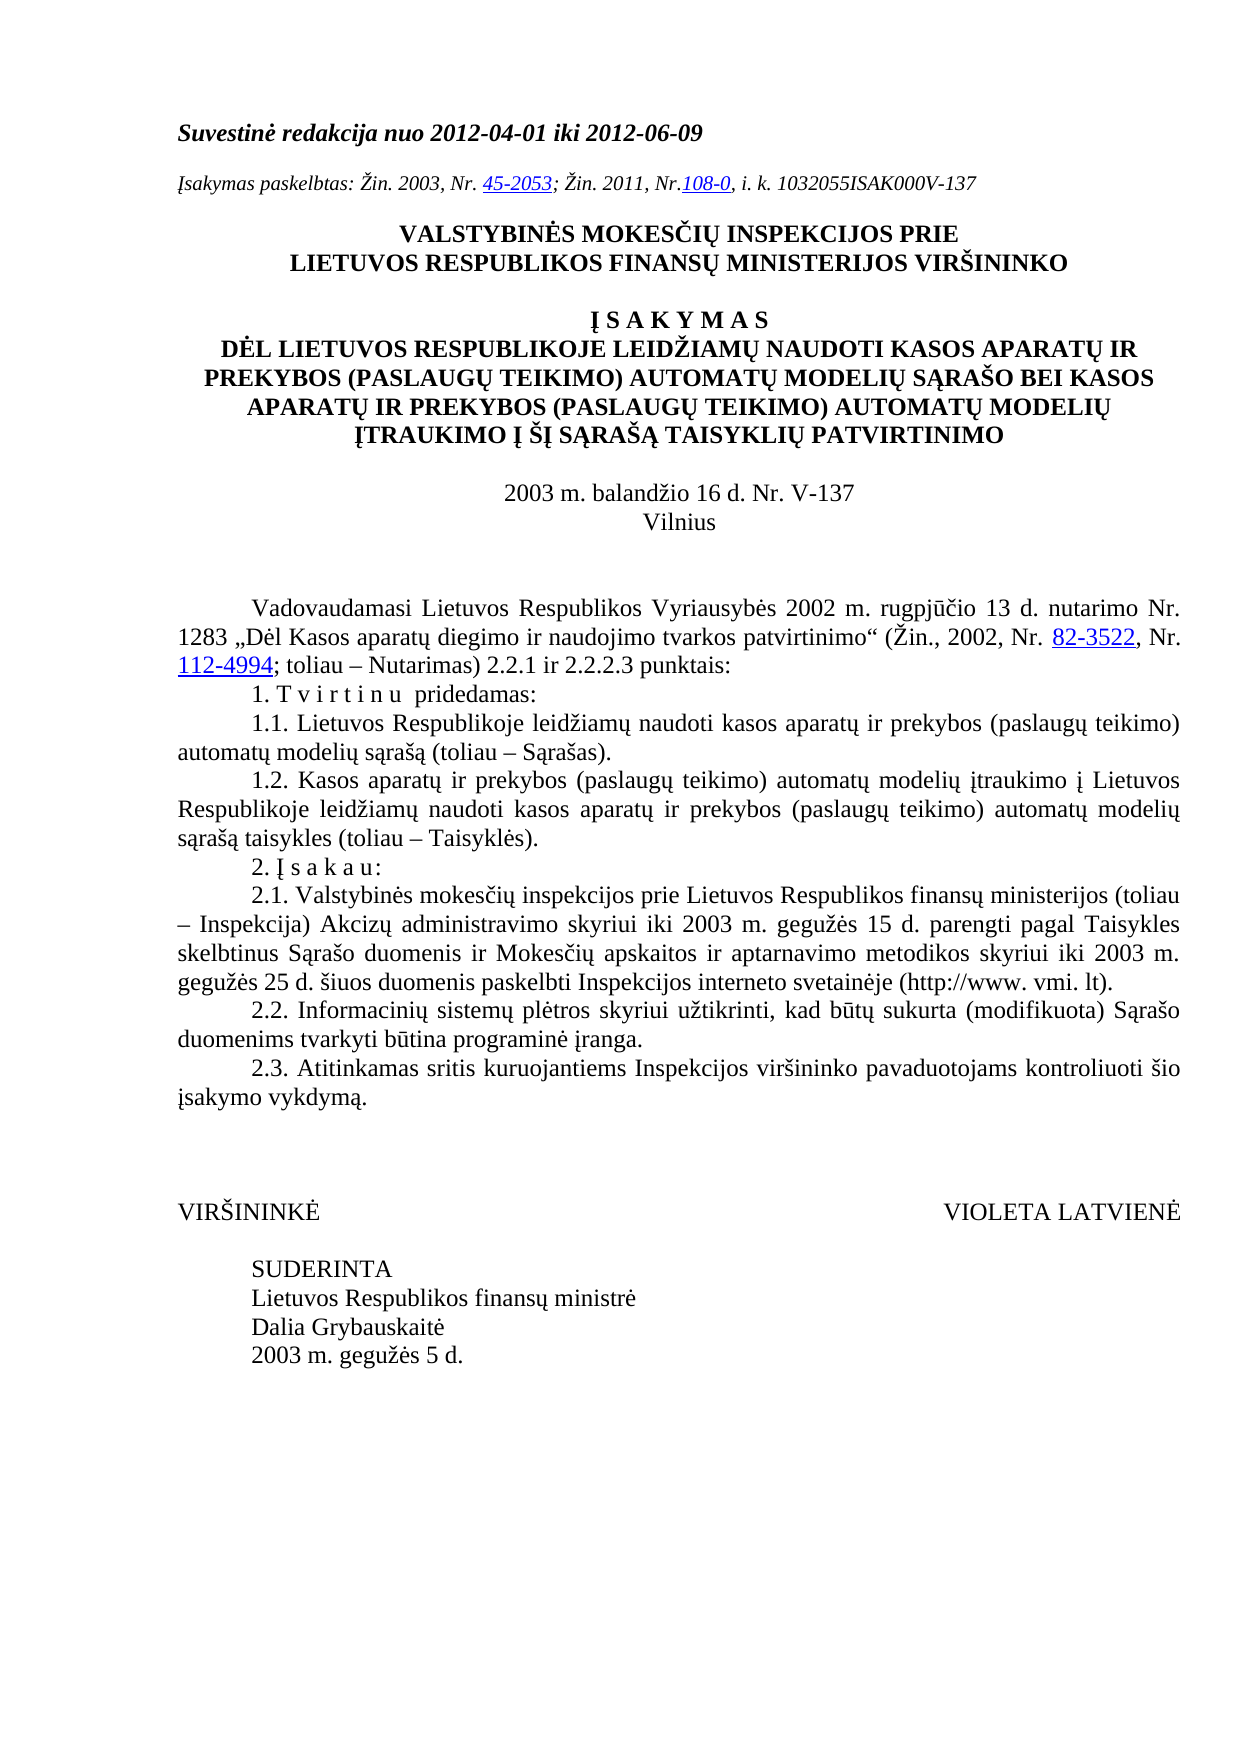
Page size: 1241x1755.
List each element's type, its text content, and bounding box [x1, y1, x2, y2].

text VIRŠININKĖ VIOLETA LATVIENĖ [177, 1197, 1181, 1225]
text VALSTYBINĖS MOKESČIŲ INSPEKCIJOS PRIE [177, 219, 1181, 248]
text Vilnius [177, 507, 1181, 535]
text 2.1. Valstybinės mokesčių inspekcijos prie Lietuvos Respublikos finansų ministerijos (toliau – Inspekcija) Akcizų administravimo skyriui iki 2003 m. gegužės 15 d. parengti pagal Taisykles skelbtinus Sąrašo duomenis ir Mokesčių apskaitos ir aptarnavimo metodikos skyriui iki 2003 m. gegužės 25 d. šiuos duomenis paskelbti Inspekcijos interneto svetainėje (http://www. vmi. lt). [177, 880, 1181, 995]
text DĖL LIETUVOS RESPUBLIKOJE LEIDŽIAMŲ NAUDOTI KASOS APARATŲ IR PREKYBOS (PASLAUGŲ TEIKIMO) AUTOMATŲ MODELIŲ SĄRAŠO BEI KASOS APARATŲ IR PREKYBOS (PASLAUGŲ TEIKIMO) AUTOMATŲ MODELIŲ ĮTRAUKIMO Į ŠĮ SĄRAŠĄ TAISYKLIŲ PATVIRTINIMO [177, 334, 1181, 449]
text Vadovaudamasi Lietuvos Respublikos Vyriausybės 2002 m. rugpjūčio 13 d. nutarimo Nr. 1283 „Dėl Kasos aparatų diegimo ir naudojimo tvarkos patvirtinimo“ (Žin., 2002, Nr. 82-3522, Nr. 112-4994; toliau – Nutarimas) 2.2.1 ir 2.2.2.3 punktais: [177, 593, 1181, 679]
text 1. Tvirtinu pridedamas: [177, 679, 1181, 708]
text LIETUVOS RESPUBLIKOS FINANSŲ MINISTERIJOS VIRŠININKO [177, 248, 1181, 277]
text 2.Įsakau: [177, 852, 1181, 880]
text Lietuvos Respublikos finansų ministrė [177, 1283, 1181, 1312]
text 1.1. Lietuvos Respublikoje leidžiamų naudoti kasos aparatų ir prekybos (paslaugų teikimo) automatų modelių sąrašą (toliau – Sąrašas). [177, 708, 1181, 765]
text 2003 m. balandžio 16 d. Nr. V-137 [177, 478, 1181, 507]
text 2.2. Informacinių sistemų plėtros skyriui užtikrinti, kad būtų sukurta (modifikuota) Sąrašo duomenims tvarkyti būtina programinė įranga. [177, 995, 1181, 1053]
text 2003 m. gegužės 5 d. [177, 1340, 1181, 1369]
text SUDERINTA [177, 1254, 1181, 1283]
text 1.2. Kasos aparatų ir prekybos (paslaugų teikimo) automatų modelių įtraukimo į Lietuvos Respublikoje leidžiamų naudoti kasos aparatų ir prekybos (paslaugų teikimo) automatų modelių sąrašą taisykles (toliau – Taisyklės). [177, 765, 1181, 852]
text Įsakymas paskelbtas: Žin. 2003, Nr. 45-2053; Žin. 2011, Nr.108-0, i. k. 1032055ISAK000V-137 [177, 171, 1181, 195]
text Dalia Grybauskaitė [177, 1312, 1181, 1340]
text Suvestinė redakcija nuo 2012-04-01 iki 2012-06-09 [177, 118, 1181, 147]
text Į S A K Y M A S [177, 305, 1181, 334]
text 2.3. Atitinkamas sritis kuruojantiems Inspekcijos viršininko pavaduotojams kontroliuoti šio įsakymo vykdymą. [177, 1053, 1181, 1110]
